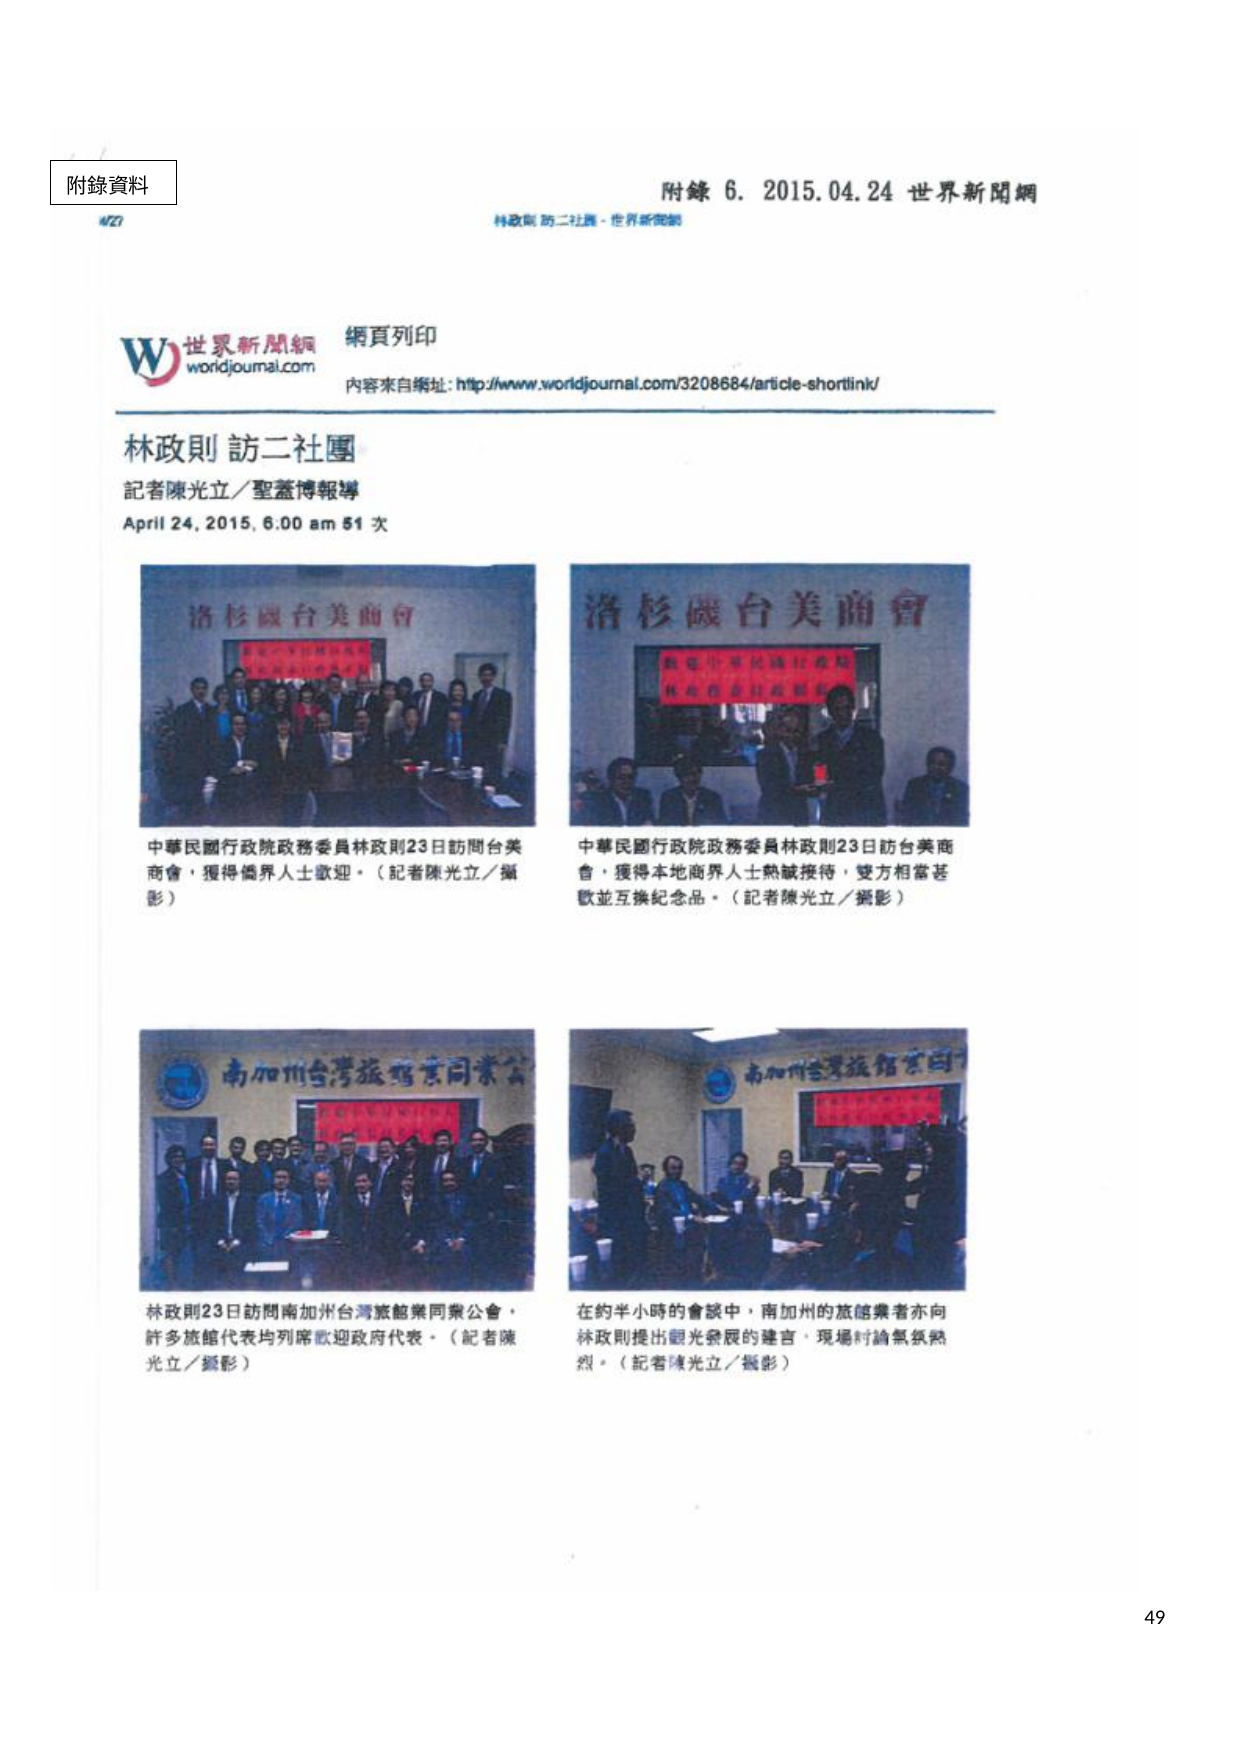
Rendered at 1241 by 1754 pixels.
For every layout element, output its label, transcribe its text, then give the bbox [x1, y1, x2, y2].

picture [50, 128, 1142, 1591]
text 附錄資料 [66, 169, 161, 196]
